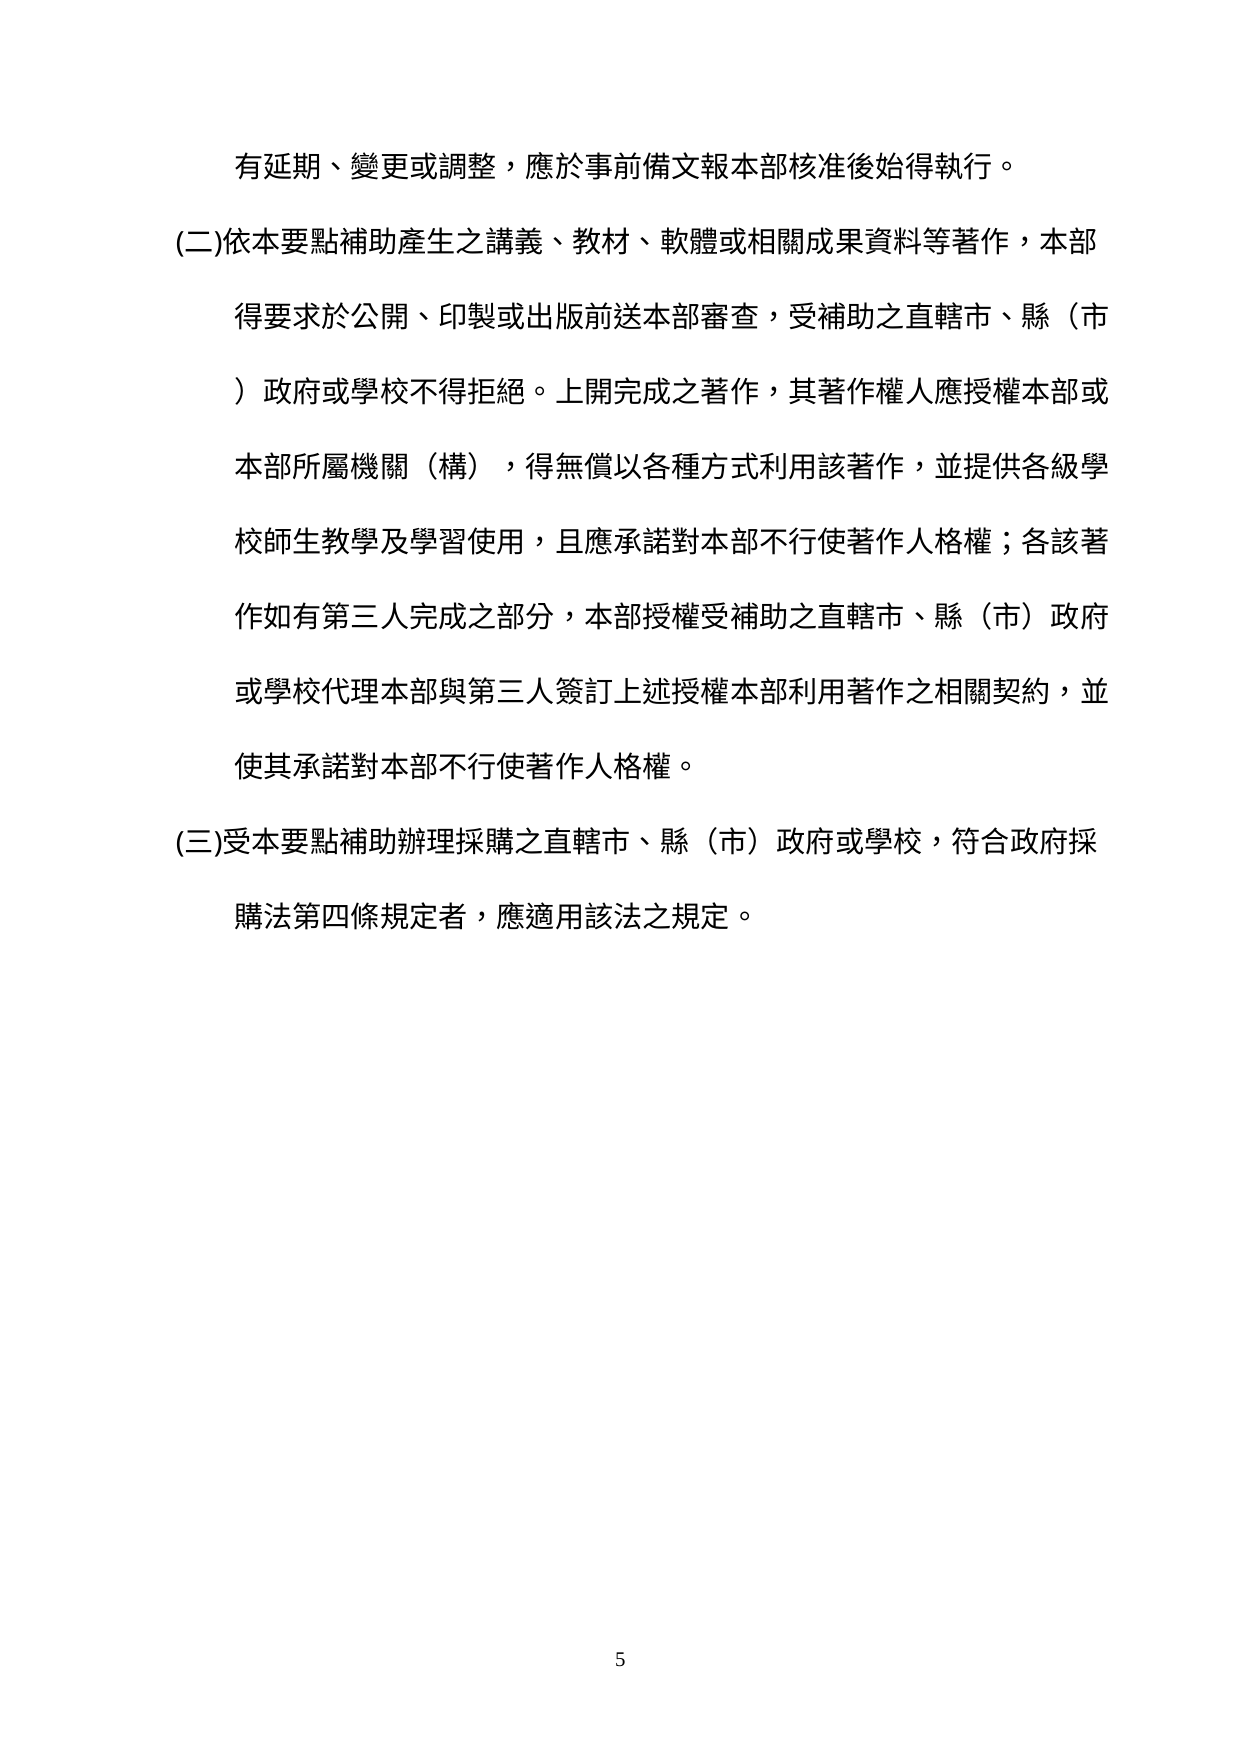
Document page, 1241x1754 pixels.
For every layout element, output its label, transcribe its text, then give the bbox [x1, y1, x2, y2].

text (三)受本要點補助辦理採購之直轄市、縣（市）政府或學校，符合政府採購法第四條規定者，應適用該法之規定。 [176, 802, 1122, 952]
text 有延期、變更或調整，應於事前備文報本部核准後始得執行。 [176, 127, 1122, 202]
text (二)依本要點補助產生之講義、教材、軟體或相關成果資料等著作，本部得要求於公開、印製或出版前送本部審查，受補助之直轄市、縣（市）政府或學校不得拒絕。上開完成之著作，其著作權人應授權本部或本部所屬機關（構），得無償以各種方式利用該著作，並提供各級學校師生教學及學習使用，且應承諾對本部不行使著作人格權；各該著作如有第三人完成之部分，本部授權受補助之直轄市、縣（市）政府或學校代理本部與第三人簽訂上述授權本部利用著作之相關契約，並使其承諾對本部不行使著作人格權。 [176, 202, 1122, 802]
